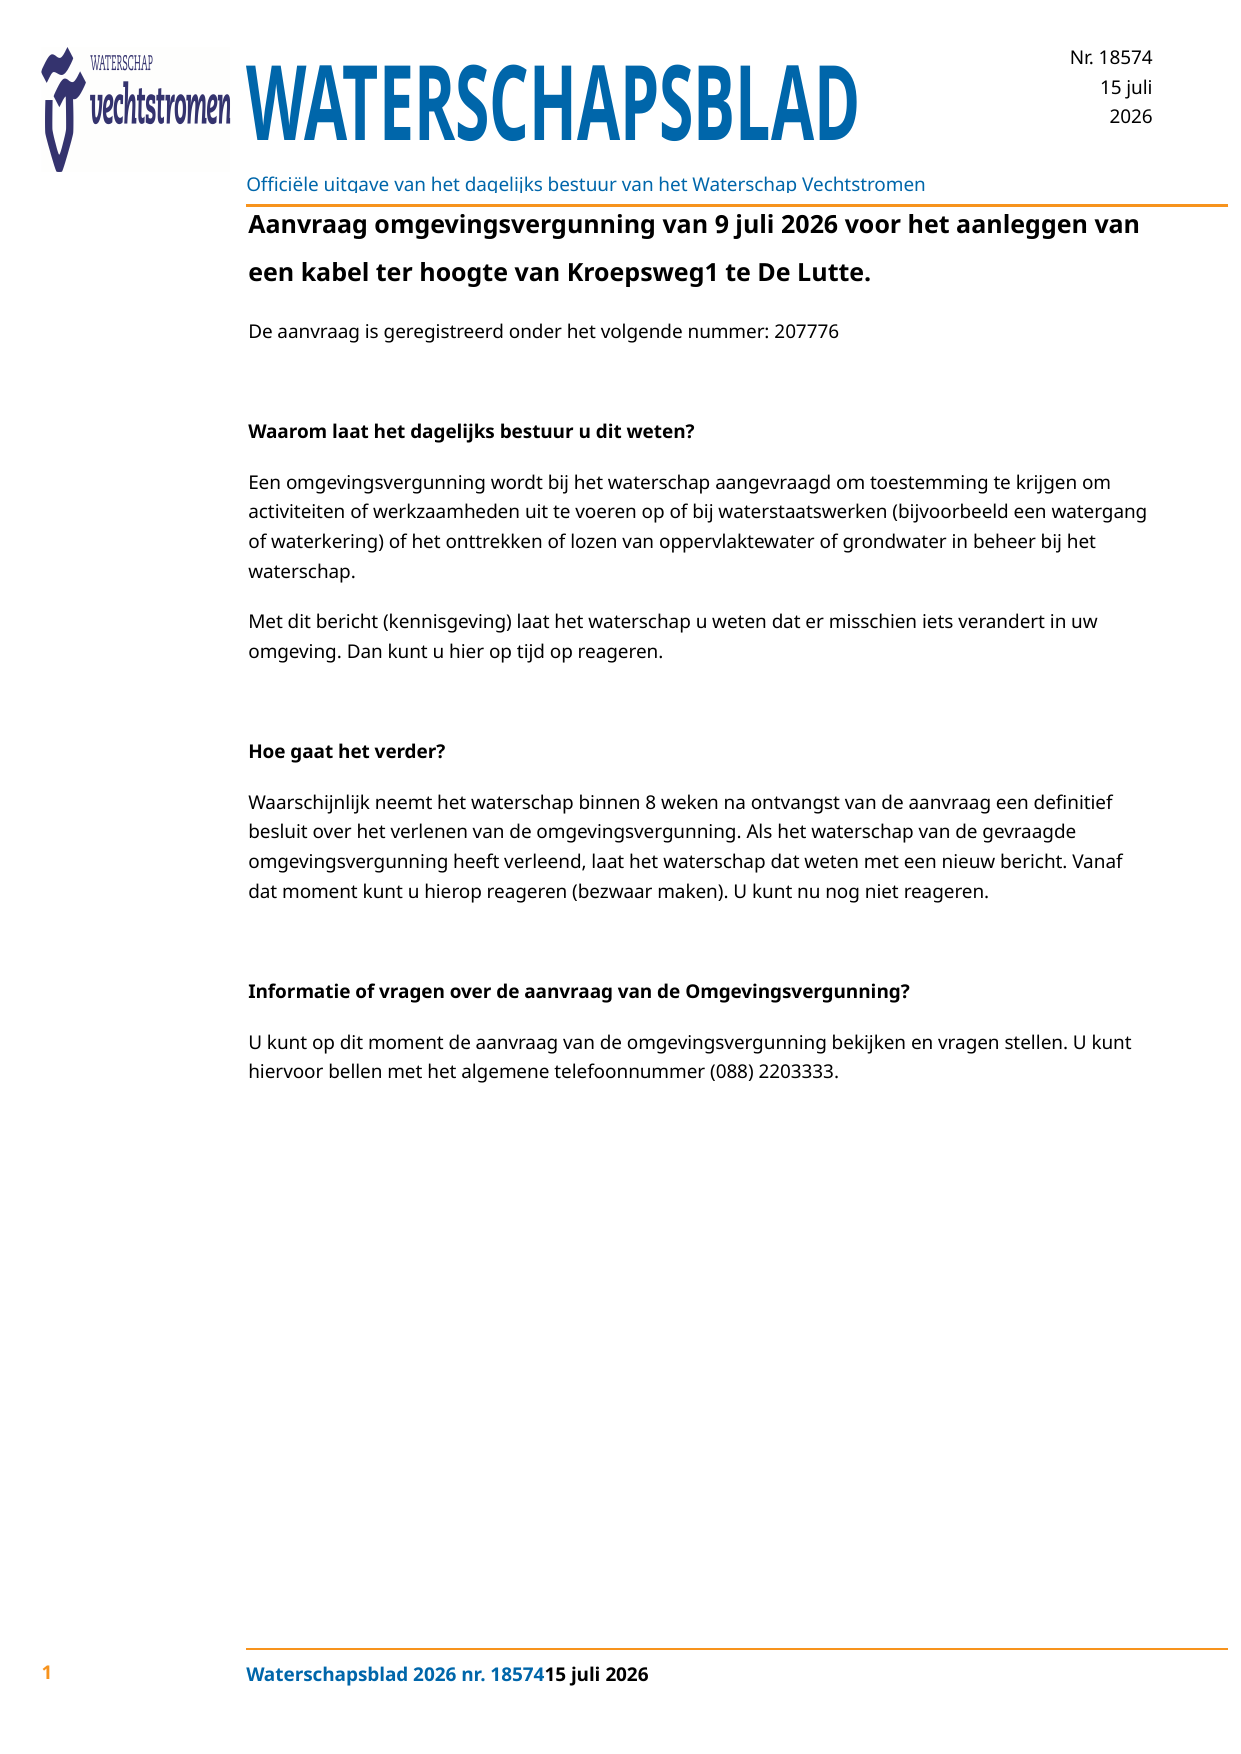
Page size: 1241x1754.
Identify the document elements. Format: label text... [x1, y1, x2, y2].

text Met dit bericht (kennisgeving) laat het waterschap u weten dat er misschien iets verandert in uw omgeving. Dan kunt u hier op tijd op reageren. [248, 608, 1152, 664]
text De aanvraag is geregistreerd onder het volgende nummer: 207776 [248, 318, 1152, 344]
text Waarschijnlijk neemt het waterschap binnen 8 weken na ontvangst van de aanvraag een definitief besluit over het verlenen van de omgevingsvergunning. Als het waterschap van de gevraagde omgevingsvergunning heeft verleend, laat het waterschap dat weten met een nieuw bericht. Vanaf dat moment kunt u hierop reageren (bezwaar maken). U kunt nu nog niet reageren. [248, 789, 1152, 904]
text U kunt op dit moment de aanvraag van de omgevingsvergunning bekijken en vragen stellen. U kunt hiervoor bellen met het algemene telefoonnummer (088) 2203333. [248, 1029, 1152, 1084]
text Waarom laat het dagelijks bestuur u dit weten? [248, 419, 1152, 444]
text Een omgevingsvergunning wordt bij het waterschap aangevraagd om toestemming te krijgen om activiteiten of werkzaamheden uit te voeren op of bij waterstaatswerken (bijvoorbeeld een watergang of waterkering) of het onttrekken of lozen van oppervlaktewater of grondwater in beheer bij het waterschap. [248, 469, 1152, 584]
text Informatie of vragen over de aanvraag van de Omgevingsvergunning? [248, 979, 1152, 1004]
text Aanvraag omgevingsvergunning van 9 juli 2026 voor het aanleggen van een kabel ter hoogte van Kroepsweg1 te De Lutte. [248, 207, 1152, 288]
picture [41, 47, 231, 172]
text Hoe gaat het verder? [248, 739, 1152, 764]
